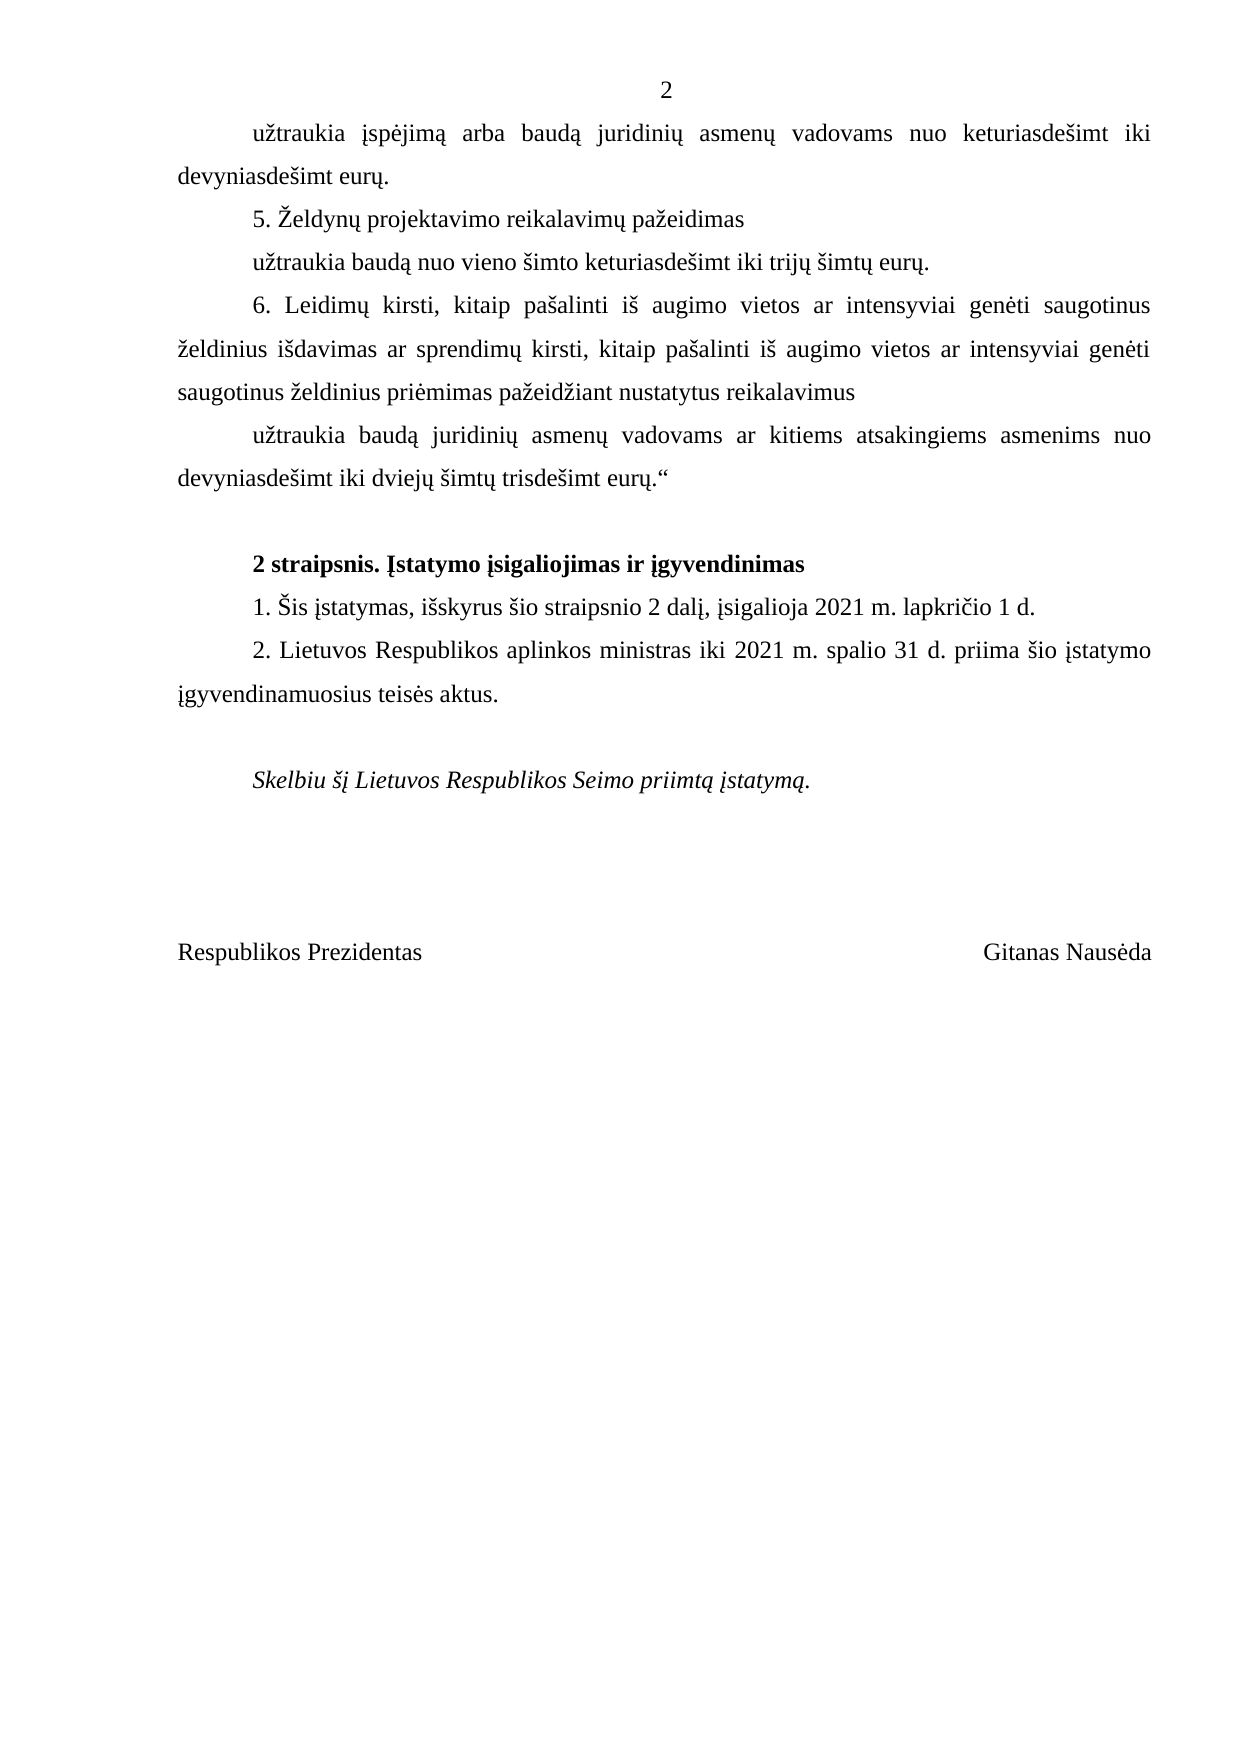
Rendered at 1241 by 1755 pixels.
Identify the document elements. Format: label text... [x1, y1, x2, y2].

text Respublikos Prezidentas Gitanas Nausėda [177, 937, 1152, 966]
text 6. Leidimų kirsti, kitaip pašalinti iš augimo vietos ar intensyviai genėti saugotinus želdinius išdavimas ar sprendimų kirsti, kitaip pašalinti iš augimo vietos ar intensyviai genėti saugotinus želdinius priėmimas pažeidžiant nustatytus reikalavimus [177, 291, 1152, 406]
text užtraukia įspėjimą arba baudą juridinių asmenų vadovams nuo keturiasdešimt iki devyniasdešimt eurų. [177, 118, 1152, 190]
text 5. Želdynų projektavimo reikalavimų pažeidimas [177, 204, 1152, 233]
text užtraukia baudą nuo vieno šimto keturiasdešimt iki trijų šimtų eurų. [177, 247, 1152, 276]
text 1. Šis įstatymas, išskyrus šio straipsnio 2 dalį, įsigalioja 2021 m. lapkričio 1 d. [177, 592, 1152, 621]
text užtraukia baudą juridinių asmenų vadovams ar kitiems atsakingiems asmenims nuo devyniasdešimt iki dviejų šimtų trisdešimt eurų.“ [177, 420, 1152, 492]
text 2. Lietuvos Respublikos aplinkos ministras iki 2021 m. spalio 31 d. priima šio įstatymo įgyvendinamuosius teisės aktus. [177, 636, 1152, 707]
text Skelbiu šį Lietuvos Respublikos Seimo priimtą įstatymą. [177, 765, 1152, 794]
text 2 straipsnis. Įstatymo įsigaliojimas ir įgyvendinimas [177, 549, 1152, 578]
